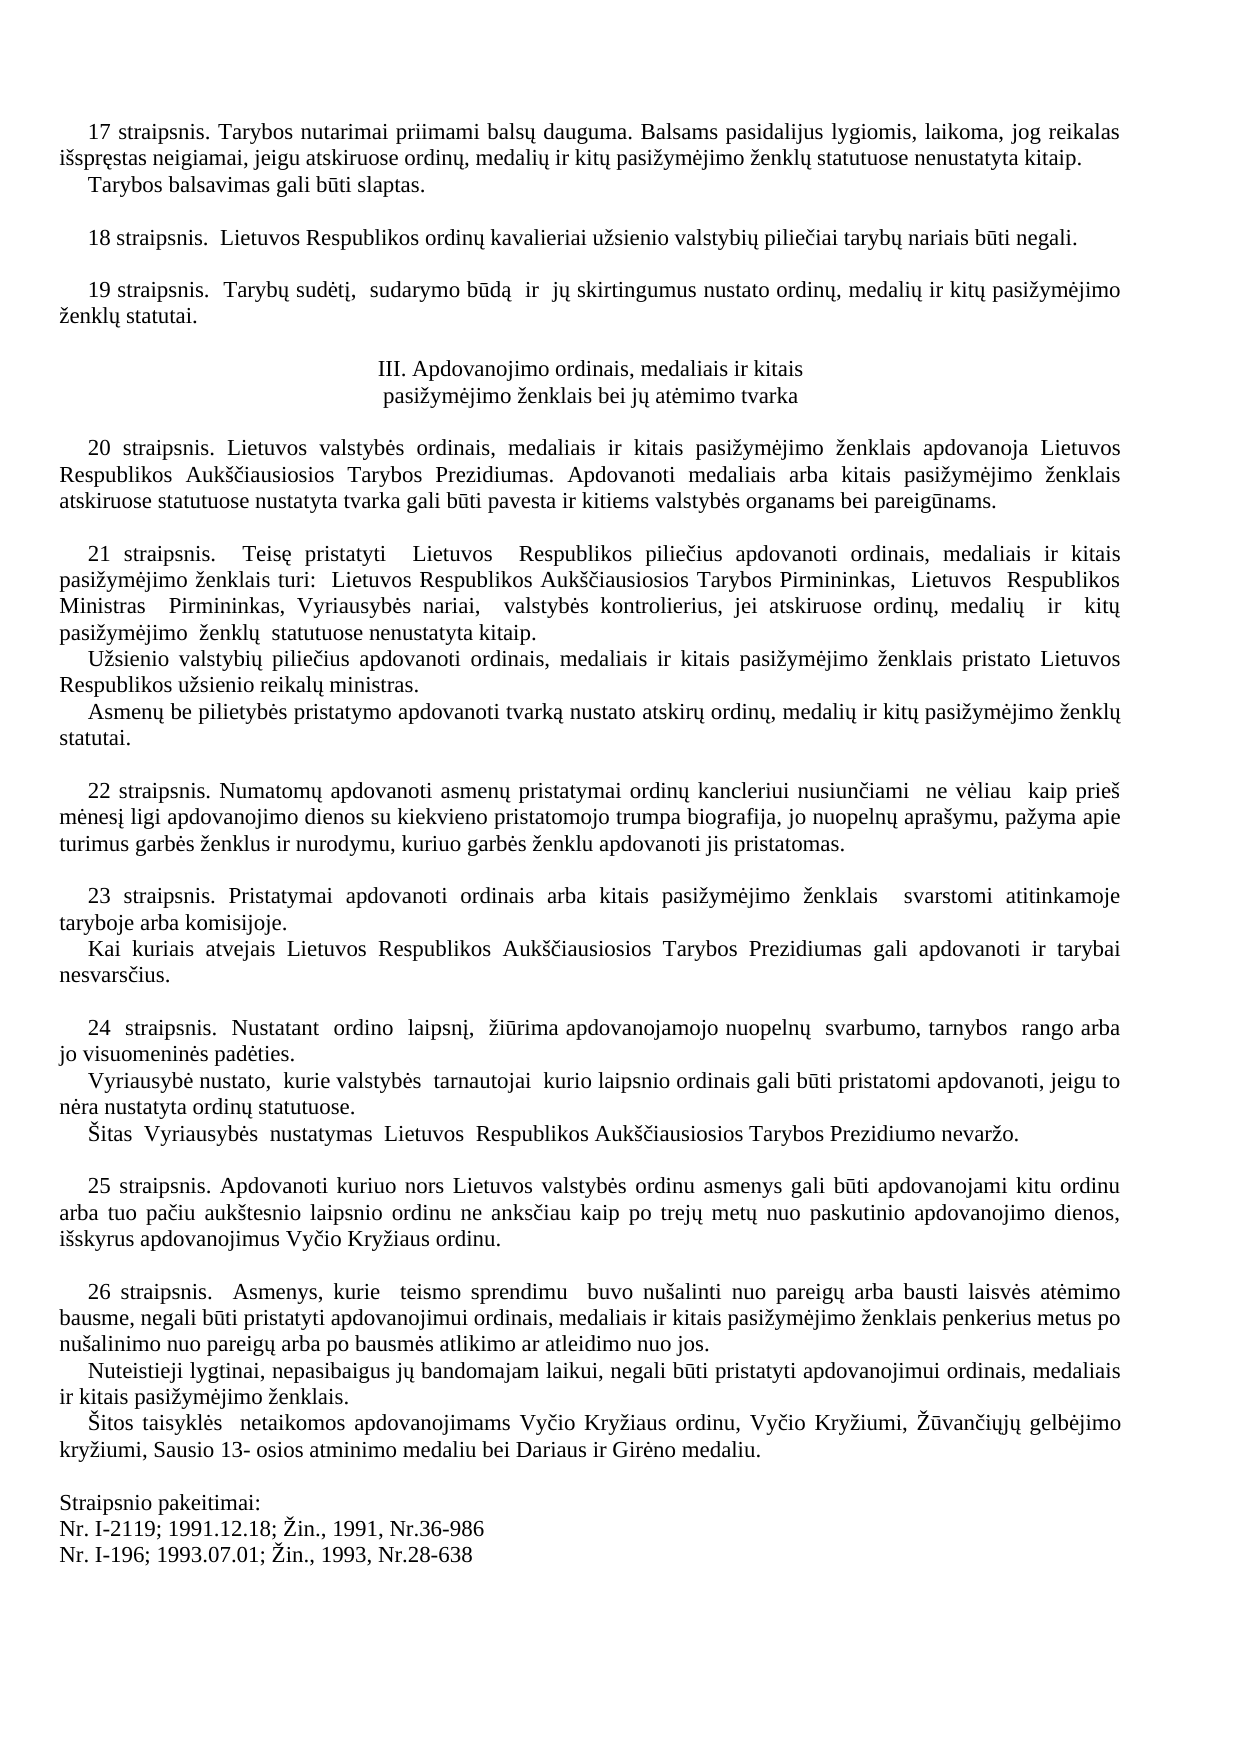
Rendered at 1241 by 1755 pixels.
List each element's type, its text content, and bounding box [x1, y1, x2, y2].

text Asmenų be pilietybės pristatymo apdovanoti tvarką nustato atskirų ordinų, medalių ir kitų pasižymėjimo ženklų statutai. [59, 698, 1122, 751]
text Šitas Vyriausybės nustatymas Lietuvos Respublikos Aukščiausiosios Tarybos Prezidiumo nevaržo. [59, 1119, 1122, 1146]
text 19 straipsnis. Tarybų sudėtį, sudarymo būdą ir jų skirtingumus nustato ordinų, medalių ir kitų pasižymėjimo ženklų statutai. [59, 276, 1122, 329]
text 18 straipsnis. Lietuvos Respublikos ordinų kavalieriai užsienio valstybių piliečiai tarybų nariais būti negali. [59, 223, 1122, 250]
text 23 straipsnis. Pristatymai apdovanoti ordinais arba kitais pasižymėjimo ženklais svarstomi atitinkamoje taryboje arba komisijoje. [59, 882, 1122, 935]
text Straipsnio pakeitimai: [59, 1488, 1122, 1515]
text 22 straipsnis. Numatomų apdovanoti asmenų pristatymai ordinų kancleriui nusiunčiami ne vėliau kaip prieš mėnesį ligi apdovanojimo dienos su kiekvieno pristatomojo trumpa biografija, jo nuopelnų aprašymu, pažyma apie turimus garbės ženklus ir nurodymu, kuriuo garbės ženklu apdovanoti jis pristatomas. [59, 777, 1122, 856]
text Tarybos balsavimas gali būti slaptas. [59, 171, 1122, 197]
text 25 straipsnis. Apdovanoti kuriuo nors Lietuvos valstybės ordinu asmenys gali būti apdovanojami kitu ordinu arba tuo pačiu aukštesnio laipsnio ordinu ne anksčiau kaip po trejų metų nuo paskutinio apdovanojimo dienos, išskyrus apdovanojimus Vyčio Kryžiaus ordinu. [59, 1172, 1122, 1251]
text 17 straipsnis. Tarybos nutarimai priimami balsų dauguma. Balsams pasidalijus lygiomis, laikoma, jog reikalas išspręstas neigiamai, jeigu atskiruose ordinų, medalių ir kitų pasižymėjimo ženklų statutuose nenustatyta kitaip. [59, 118, 1122, 171]
text Vyriausybė nustato, kurie valstybės tarnautojai kurio laipsnio ordinais gali būti pristatomi apdovanoti, jeigu to nėra nustatyta ordinų statutuose. [59, 1067, 1122, 1119]
text Nr. I-196; 1993.07.01; Žin., 1993, Nr.28-638 [59, 1541, 1122, 1568]
text 20 straipsnis. Lietuvos valstybės ordinais, medaliais ir kitais pasižymėjimo ženklais apdovanoja Lietuvos Respublikos Aukščiausiosios Tarybos Prezidiumas. Apdovanoti medaliais arba kitais pasižymėjimo ženklais atskiruose statutuose nustatyta tvarka gali būti pavesta ir kitiems valstybės organams bei pareigūnams. [59, 434, 1122, 513]
text 24 straipsnis. Nustatant ordino laipsnį, žiūrima apdovanojamojo nuopelnų svarbumo, tarnybos rango arba jo visuomeninės padėties. [59, 1014, 1122, 1067]
text 21 straipsnis. Teisę pristatyti Lietuvos Respublikos piliečius apdovanoti ordinais, medaliais ir kitais pasižymėjimo ženklais turi: Lietuvos Respublikos Aukščiausiosios Tarybos Pirmininkas, Lietuvos Respublikos Ministras Pirmininkas, Vyriausybės nariai, valstybės kontrolierius, jei atskiruose ordinų, medalių ir kitų pasižymėjimo ženklų statutuose nenustatyta kitaip. [59, 540, 1122, 645]
text Kai kuriais atvejais Lietuvos Respublikos Aukščiausiosios Tarybos Prezidiumas gali apdovanoti ir tarybai nesvarsčius. [59, 935, 1122, 988]
text Nr. I-2119; 1991.12.18; Žin., 1991, Nr.36-986 [59, 1515, 1122, 1541]
text III. Apdovanojimo ordinais, medaliais ir kitais [59, 355, 1122, 382]
text Šitos taisyklės netaikomos apdovanojimams Vyčio Kryžiaus ordinu, Vyčio Kryžiumi, Žūvančiųjų gelbėjimo kryžiumi, Sausio 13- osios atminimo medaliu bei Dariaus ir Girėno medaliu. [59, 1409, 1122, 1462]
text pasižymėjimo ženklais bei jų atėmimo tvarka [59, 382, 1122, 408]
text 26 straipsnis. Asmenys, kurie teismo sprendimu buvo nušalinti nuo pareigų arba bausti laisvės atėmimo bausme, negali būti pristatyti apdovanojimui ordinais, medaliais ir kitais pasižymėjimo ženklais penkerius metus po nušalinimo nuo pareigų arba po bausmės atlikimo ar atleidimo nuo jos. [59, 1278, 1122, 1357]
text Nuteistieji lygtinai, nepasibaigus jų bandomajam laikui, negali būti pristatyti apdovanojimui ordinais, medaliais ir kitais pasižymėjimo ženklais. [59, 1357, 1122, 1409]
text Užsienio valstybių piliečius apdovanoti ordinais, medaliais ir kitais pasižymėjimo ženklais pristato Lietuvos Respublikos užsienio reikalų ministras. [59, 645, 1122, 698]
